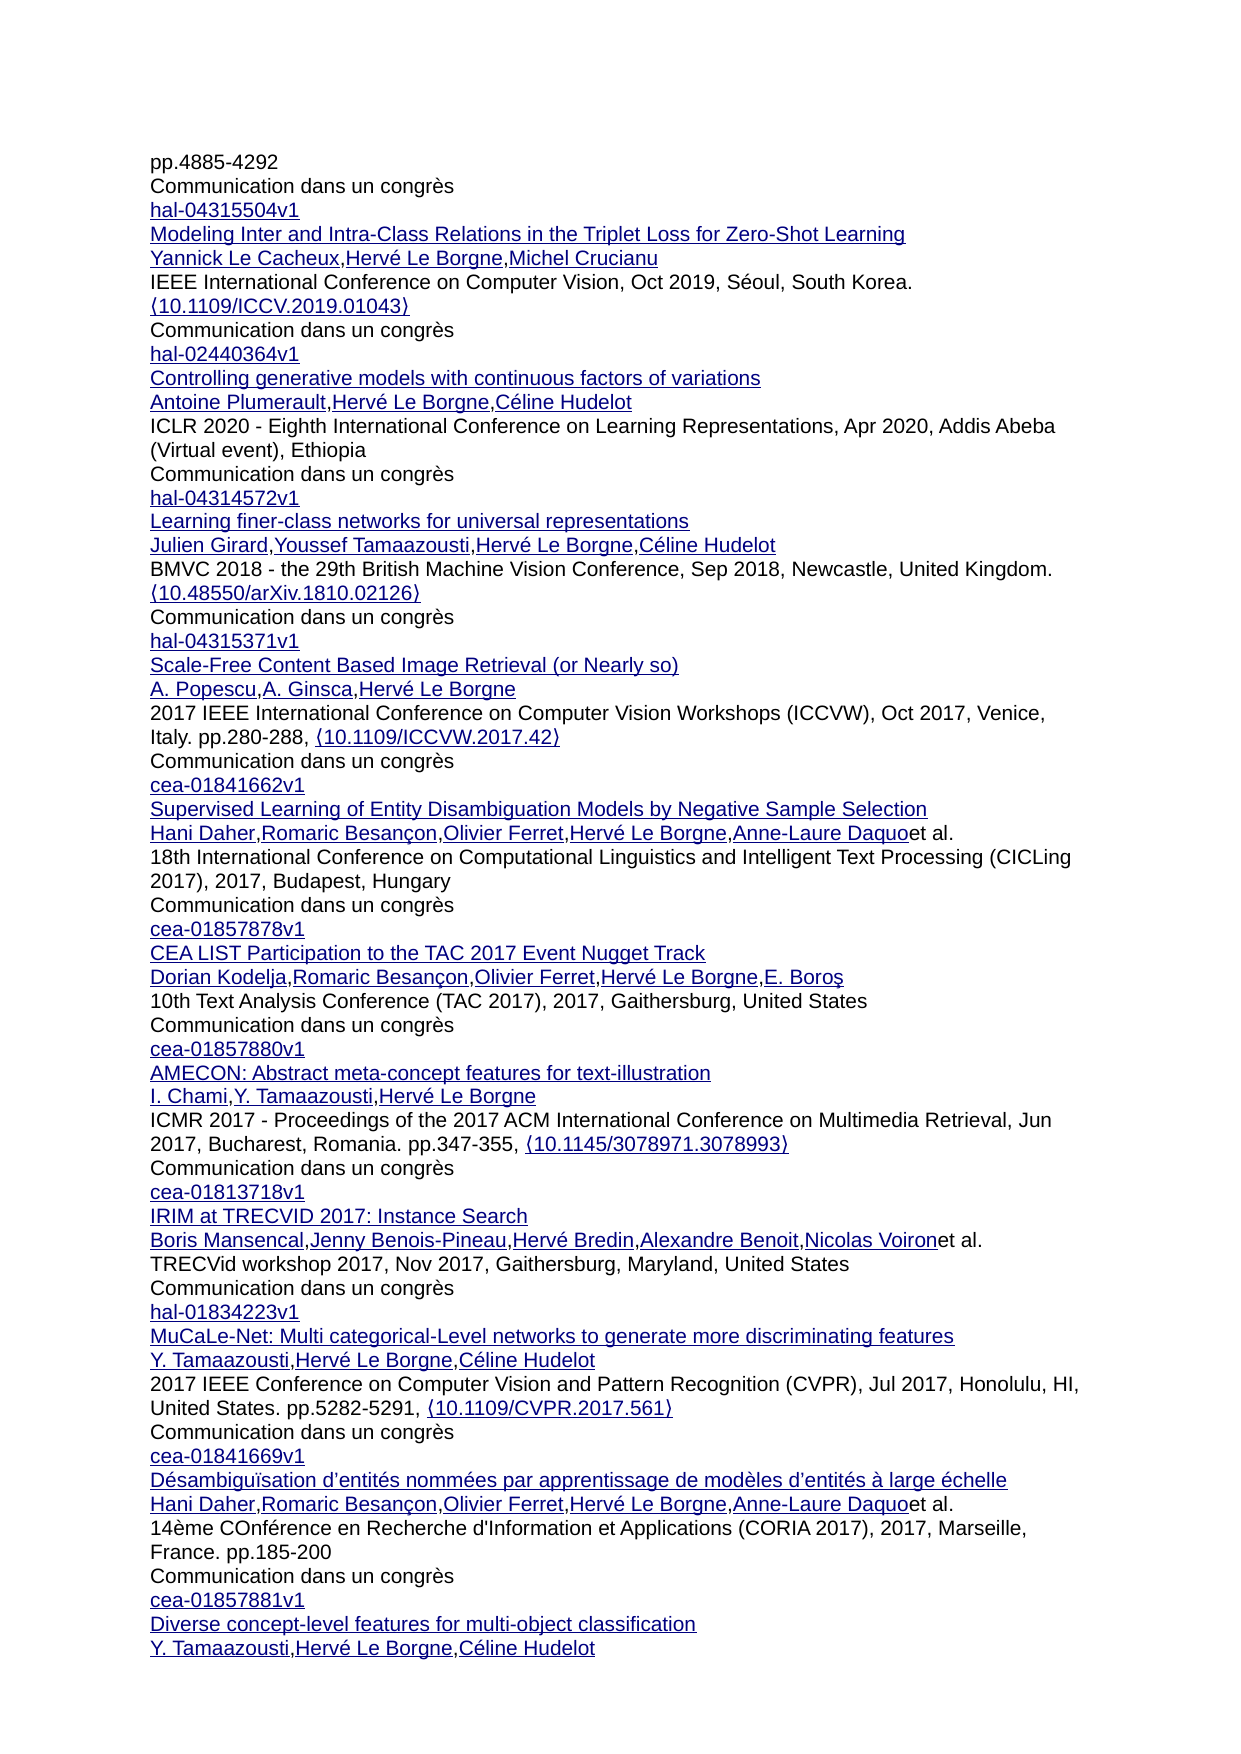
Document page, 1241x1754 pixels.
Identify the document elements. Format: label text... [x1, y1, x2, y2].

table_cell IRIM at TRECVID 2017: Instance Search Boris Mansencal,Jenny Benois-Pineau,Hervé Bredin,Alexandre Benoit,Nicolas Voironet al. TRECVid workshop 2017, Nov 2017, Gaithersburg, Maryland, United States Communication dans un congrès hal-01834223v1 [150, 1204, 1090, 1324]
table_cell Supervised Learning of Entity Disambiguation Models by Negative Sample Selection Hani Daher,Romaric Besançon,Olivier Ferret,Hervé Le Borgne,Anne-Laure Daquoet al. 18th International Conference on Computational Linguistics and Intelligent Text Processing (CICLing 2017), 2017, Budapest, Hungary Communication dans un congrès cea-01857878v1 [150, 797, 1090, 941]
table_cell Learning finer-class networks for universal representations Julien Girard,Youssef Tamaazousti,Hervé Le Borgne,Céline Hudelot BMVC 2018 - the 29th British Machine Vision Conference, Sep 2018, Newcastle, United Kingdom. ⟨10.48550/arXiv.1810.02126⟩ Communication dans un congrès hal-04315371v1 [150, 509, 1090, 653]
table_cell Scale-Free Content Based Image Retrieval (or Nearly so) A. Popescu,A. Ginsca,Hervé Le Borgne 2017 IEEE International Conference on Computer Vision Workshops (ICCVW), Oct 2017, Venice, Italy. pp.280-288, ⟨10.1109/ICCVW.2017.42⟩ Communication dans un congrès cea-01841662v1 [150, 653, 1090, 797]
table_cell CEA LIST Participation to the TAC 2017 Event Nugget Track Dorian Kodelja,Romaric Besançon,Olivier Ferret,Hervé Le Borgne,E. Boroş 10th Text Analysis Conference (TAC 2017), 2017, Gaithersburg, United States Communication dans un congrès cea-01857880v1 [150, 941, 1090, 1060]
table_cell MuCaLe-Net: Multi categorical-Level networks to generate more discriminating features Y. Tamaazousti,Hervé Le Borgne,Céline Hudelot 2017 IEEE Conference on Computer Vision and Pattern Recognition (CVPR), Jul 2017, Honolulu, HI, United States. pp.5282-5291, ⟨10.1109/CVPR.2017.561⟩ Communication dans un congrès cea-01841669v1 [150, 1324, 1090, 1468]
table_cell Désambiguïsation d’entités nommées par apprentissage de modèles d’entités à large échelle Hani Daher,Romaric Besançon,Olivier Ferret,Hervé Le Borgne,Anne-Laure Daquoet al. 14ème COnférence en Recherche d'Information et Applications (CORIA 2017), 2017, Marseille, France. pp.185-200 Communication dans un congrès cea-01857881v1 [150, 1468, 1090, 1611]
table_cell Modeling Inter and Intra-Class Relations in the Triplet Loss for Zero-Shot Learning Yannick Le Cacheux,Hervé Le Borgne,Michel Crucianu IEEE International Conference on Computer Vision, Oct 2019, Séoul, South Korea. ⟨10.1109/ICCV.2019.01043⟩ Communication dans un congrès hal-02440364v1 [150, 222, 1090, 366]
table_cell Diverse concept-level features for multi-object classification Y. Tamaazousti,Hervé Le Borgne,Céline Hudelot [150, 1611, 1090, 1659]
table_cell AMECON: Abstract meta-concept features for text-illustration I. Chami,Y. Tamaazousti,Hervé Le Borgne ICMR 2017 - Proceedings of the 2017 ACM International Conference on Multimedia Retrieval, Jun 2017, Bucharest, Romania. pp.347-355, ⟨10.1145/3078971.3078993⟩ Communication dans un congrès cea-01813718v1 [150, 1060, 1090, 1204]
table_cell pp.4885-4292 Communication dans un congrès hal-04315504v1 [150, 150, 1090, 222]
table_cell Controlling generative models with continuous factors of variations Antoine Plumerault,Hervé Le Borgne,Céline Hudelot ICLR 2020 - Eighth International Conference on Learning Representations, Apr 2020, Addis Abeba (Virtual event), Ethiopia Communication dans un congrès hal-04314572v1 [150, 366, 1090, 509]
